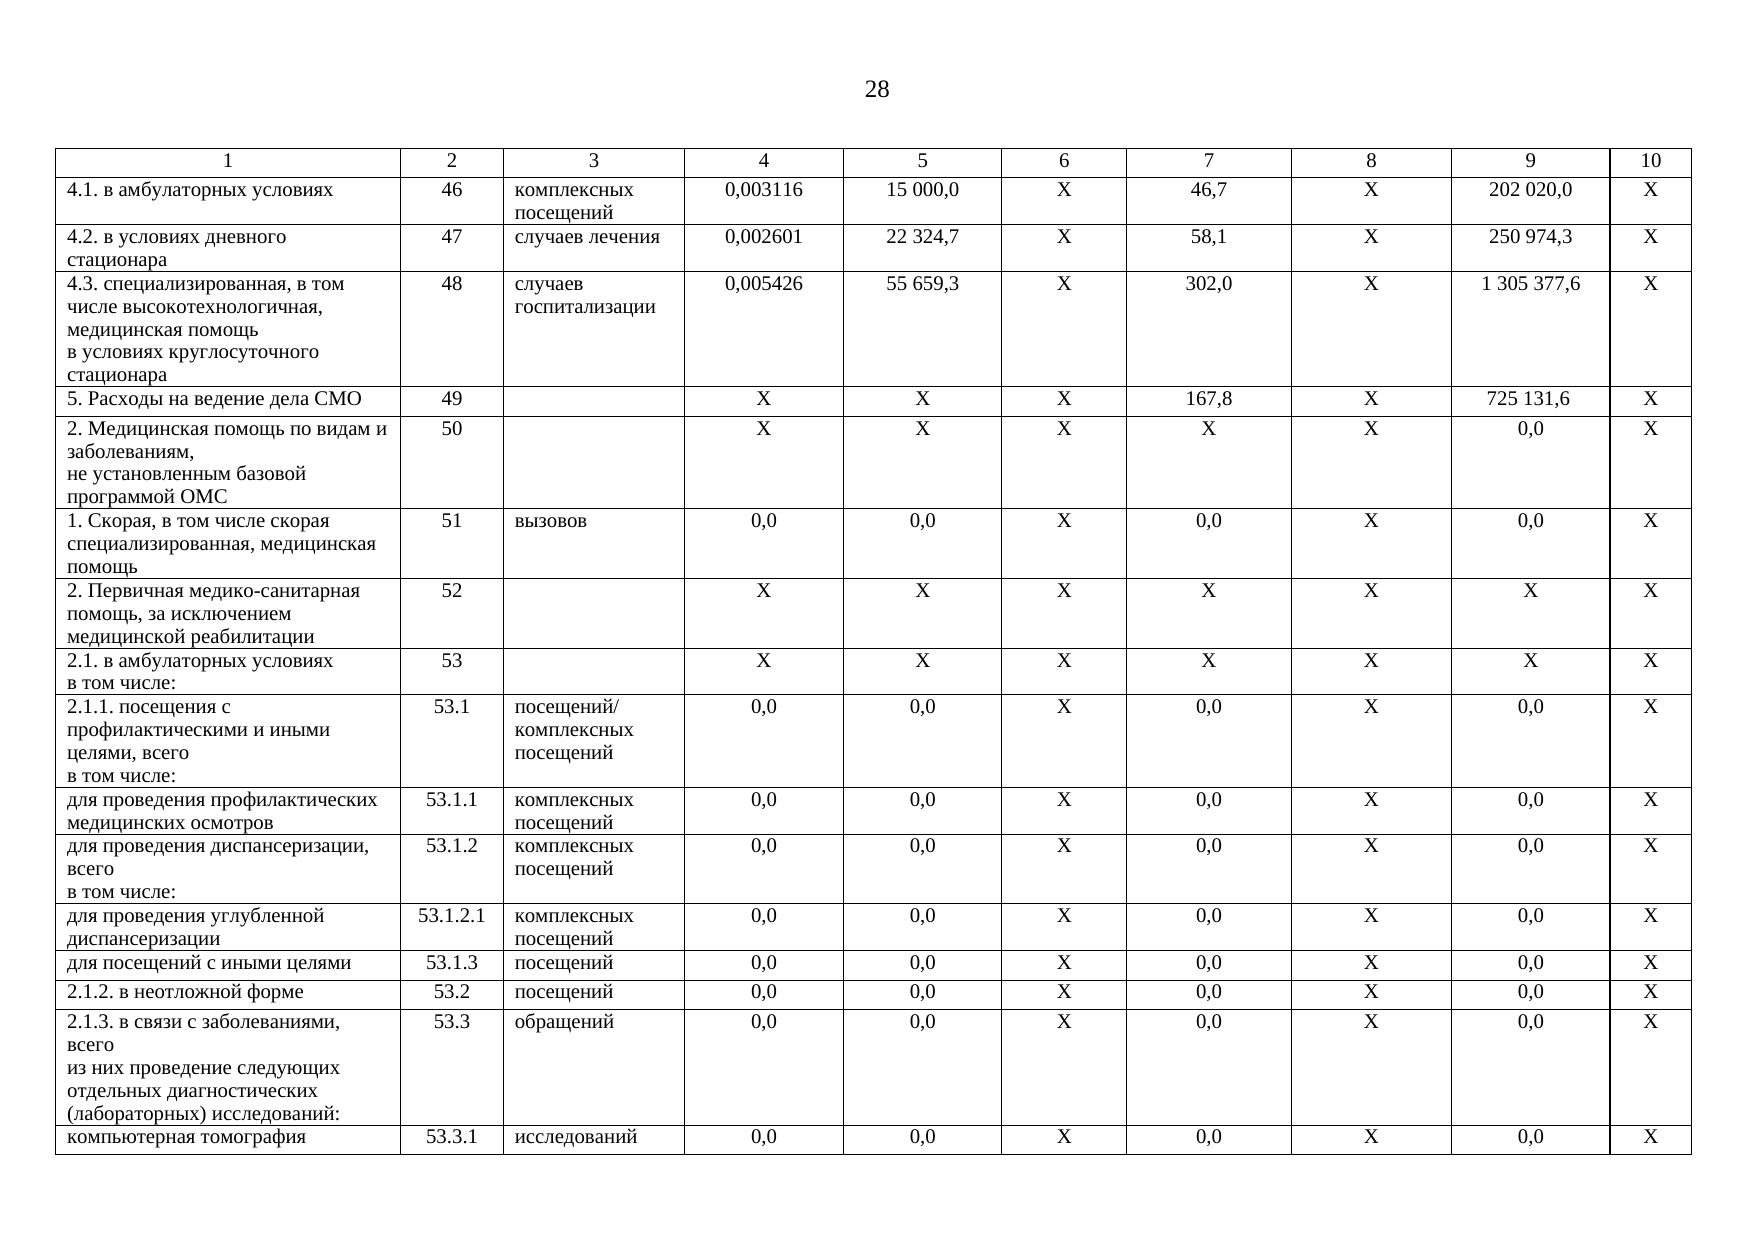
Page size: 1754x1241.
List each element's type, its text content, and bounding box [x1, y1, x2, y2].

table_cell 0,0 [685, 1126, 843, 1154]
table_cell Х [1611, 904, 1691, 950]
table_cell 48 [401, 272, 503, 386]
table_cell Х [1292, 509, 1451, 578]
table_cell Х [1292, 904, 1451, 950]
table_cell Х [1292, 649, 1451, 694]
table_cell 53.3 [401, 1010, 503, 1124]
table_cell 0,0 [1452, 904, 1609, 950]
table_cell 50 [401, 417, 503, 508]
table_cell Х [1611, 579, 1691, 648]
table_cell [504, 387, 684, 416]
table_cell Х [1002, 509, 1126, 578]
table_cell Х [1292, 695, 1451, 787]
table_header 10 [1611, 149, 1691, 177]
table_cell 0,0 [1452, 835, 1609, 903]
table_cell комплексных посещений [504, 904, 684, 950]
table_cell 52 [401, 579, 503, 648]
table_cell Х [1611, 417, 1691, 508]
table_cell 2.1.1. посещения с профилактическими и иными целями, всего в том числе: [56, 695, 400, 787]
table_cell 2. Первичная медико-санитарная помощь, за исключением медицинской реабилитации [56, 579, 400, 648]
table_cell Х [1292, 178, 1451, 224]
table_cell 0,0 [685, 788, 843, 834]
table_cell 0,0 [1452, 1010, 1609, 1124]
table_cell [504, 417, 684, 508]
table_cell 1 305 377,6 [1452, 272, 1609, 386]
table_cell 2.1. в амбулаторных условиях в том числе: [56, 649, 400, 694]
table_cell обращений [504, 1010, 684, 1124]
table_cell Х [1292, 387, 1451, 416]
table_cell Х [1002, 579, 1126, 648]
table_cell 2.1.2. в неотложной форме [56, 981, 400, 1009]
table_cell 0,0 [685, 509, 843, 578]
table_cell Х [1002, 272, 1126, 386]
table_cell 53.2 [401, 981, 503, 1009]
table_cell 46,7 [1127, 178, 1291, 224]
table_cell 167,8 [1127, 387, 1291, 416]
table_cell 0,0 [685, 695, 843, 787]
table_header 7 [1127, 149, 1291, 177]
table_cell [504, 649, 684, 694]
table_cell 0,0 [844, 1126, 1001, 1154]
table_cell Х [1292, 417, 1451, 508]
table_cell 4.1. в амбулаторных условиях [56, 178, 400, 224]
table_cell Х [1611, 509, 1691, 578]
table_cell [504, 579, 684, 648]
table_cell случаев лечения [504, 225, 684, 271]
table_cell комплексных посещений [504, 835, 684, 903]
table_cell Х [1611, 272, 1691, 386]
table_cell Х [1002, 1126, 1126, 1154]
table_cell 0,0 [685, 951, 843, 979]
table_cell Х [1002, 178, 1126, 224]
table_cell 4.3. специализированная, в том числе высокотехнологичная, медицинская помощь в условиях круглосуточного стационара [56, 272, 400, 386]
table_cell Х [685, 579, 843, 648]
table_cell 0,0 [685, 904, 843, 950]
table_cell Х [1002, 904, 1126, 950]
table_cell 0,0 [844, 981, 1001, 1009]
table_cell 53.1.3 [401, 951, 503, 979]
table_cell 15 000,0 [844, 178, 1001, 224]
table_cell компьютерная томография [56, 1126, 400, 1154]
table_header 3 [504, 149, 684, 177]
table_cell 0,0 [1452, 981, 1609, 1009]
table_cell посещений [504, 981, 684, 1009]
table_cell Х [844, 579, 1001, 648]
table_cell 22 324,7 [844, 225, 1001, 271]
table_header 5 [844, 149, 1001, 177]
table_cell 47 [401, 225, 503, 271]
table_cell 2. Медицинская помощь по видам и заболеваниям, не установленным базовой программой ОМС [56, 417, 400, 508]
table_cell 0,0 [844, 904, 1001, 950]
table_cell 0,0 [1127, 695, 1291, 787]
table_cell 0,002601 [685, 225, 843, 271]
table_cell 53 [401, 649, 503, 694]
table_cell 0,003116 [685, 178, 843, 224]
table_cell Х [1611, 178, 1691, 224]
table_cell Х [1611, 981, 1691, 1009]
table_cell Х [1611, 951, 1691, 979]
table_cell 0,0 [1127, 509, 1291, 578]
table_cell случаев госпитализации [504, 272, 684, 386]
table_cell Х [1127, 649, 1291, 694]
table_cell 55 659,3 [844, 272, 1001, 386]
table_cell Х [1292, 951, 1451, 979]
table_cell Х [1002, 981, 1126, 1009]
table_cell Х [1611, 835, 1691, 903]
table_cell 46 [401, 178, 503, 224]
table_cell 4.2. в условиях дневного стационара [56, 225, 400, 271]
table_cell 5. Расходы на ведение дела СМО [56, 387, 400, 416]
table_cell Х [685, 417, 843, 508]
table_cell Х [1292, 835, 1451, 903]
table_cell Х [1292, 579, 1451, 648]
table_cell для посещений с иными целями [56, 951, 400, 979]
table_cell Х [1127, 579, 1291, 648]
table_cell Х [1611, 695, 1691, 787]
table_header 1 [56, 149, 400, 177]
table_cell Х [1292, 1126, 1451, 1154]
table_cell 0,0 [1127, 1010, 1291, 1124]
table_cell для проведения профилактических медицинских осмотров [56, 788, 400, 834]
table_cell Х [1002, 387, 1126, 416]
table_cell 0,0 [1452, 788, 1609, 834]
table_cell исследований [504, 1126, 684, 1154]
table_header 9 [1452, 149, 1609, 177]
table_cell 51 [401, 509, 503, 578]
table_cell Х [1611, 387, 1691, 416]
table_cell Х [685, 649, 843, 694]
table_cell 58,1 [1127, 225, 1291, 271]
table_cell Х [1002, 788, 1126, 834]
table_cell 0,0 [844, 951, 1001, 979]
table_cell 0,0 [685, 981, 843, 1009]
table_cell комплексных посещений [504, 178, 684, 224]
table_cell 53.3.1 [401, 1126, 503, 1154]
table_cell 725 131,6 [1452, 387, 1609, 416]
table_cell 0,0 [1452, 417, 1609, 508]
table_cell Х [685, 387, 843, 416]
table_cell посещений/ комплексных посещений [504, 695, 684, 787]
table_cell 1. Скорая, в том числе скорая специализированная, медицинская помощь [56, 509, 400, 578]
table_cell Х [1127, 417, 1291, 508]
table_cell 0,0 [844, 835, 1001, 903]
table_header 6 [1002, 149, 1126, 177]
table_cell Х [1292, 225, 1451, 271]
table_cell 0,0 [1127, 1126, 1291, 1154]
table_cell 0,0 [844, 695, 1001, 787]
table_cell комплексных посещений [504, 788, 684, 834]
table_cell 53.1.1 [401, 788, 503, 834]
table_cell 0,0 [1452, 695, 1609, 787]
table_cell посещений [504, 951, 684, 979]
table_cell 0,0 [844, 1010, 1001, 1124]
table_cell 53.1.2.1 [401, 904, 503, 950]
table_cell 0,0 [1127, 835, 1291, 903]
table_cell 0,0 [1452, 1126, 1609, 1154]
table_cell 0,0 [1452, 951, 1609, 979]
table_cell Х [1002, 649, 1126, 694]
table_cell Х [1292, 788, 1451, 834]
table_cell 0,0 [685, 1010, 843, 1124]
table_header 8 [1292, 149, 1451, 177]
table_cell 49 [401, 387, 503, 416]
table_cell 53.1.2 [401, 835, 503, 903]
table_cell Х [1002, 1010, 1126, 1124]
table_cell 0,0 [1127, 904, 1291, 950]
table_cell Х [1002, 695, 1126, 787]
table_cell 250 974,3 [1452, 225, 1609, 271]
table_cell Х [1611, 788, 1691, 834]
table_cell Х [1452, 579, 1609, 648]
table_cell 0,0 [844, 788, 1001, 834]
table_header 2 [401, 149, 503, 177]
table_cell Х [1611, 649, 1691, 694]
table_cell Х [1292, 272, 1451, 386]
table_header 4 [685, 149, 843, 177]
table_cell 0,0 [1127, 981, 1291, 1009]
table_cell Х [1002, 835, 1126, 903]
table_cell 302,0 [1127, 272, 1291, 386]
table_cell 0,0 [844, 509, 1001, 578]
table_cell вызовов [504, 509, 684, 578]
table_cell Х [844, 649, 1001, 694]
table_cell 0,005426 [685, 272, 843, 386]
table_cell 202 020,0 [1452, 178, 1609, 224]
table_cell для проведения углубленной диспансеризации [56, 904, 400, 950]
table_cell Х [1292, 1010, 1451, 1124]
table_cell Х [1611, 1010, 1691, 1124]
table_cell Х [1292, 981, 1451, 1009]
table_cell Х [1611, 1126, 1691, 1154]
table_cell 0,0 [685, 835, 843, 903]
table_cell 2.1.3. в связи с заболеваниями, всего из них проведение следующих отдельных диагностических (лабораторных) исследований: [56, 1010, 400, 1124]
table_cell Х [1002, 225, 1126, 271]
table_cell 53.1 [401, 695, 503, 787]
table_cell Х [844, 387, 1001, 416]
table_cell Х [1002, 417, 1126, 508]
table_cell Х [1452, 649, 1609, 694]
table_cell для проведения диспансеризации, всего в том числе: [56, 835, 400, 903]
table_cell Х [844, 417, 1001, 508]
table_cell 0,0 [1127, 951, 1291, 979]
table_cell Х [1611, 225, 1691, 271]
table_cell 0,0 [1127, 788, 1291, 834]
table_cell 0,0 [1452, 509, 1609, 578]
table_cell Х [1002, 951, 1126, 979]
